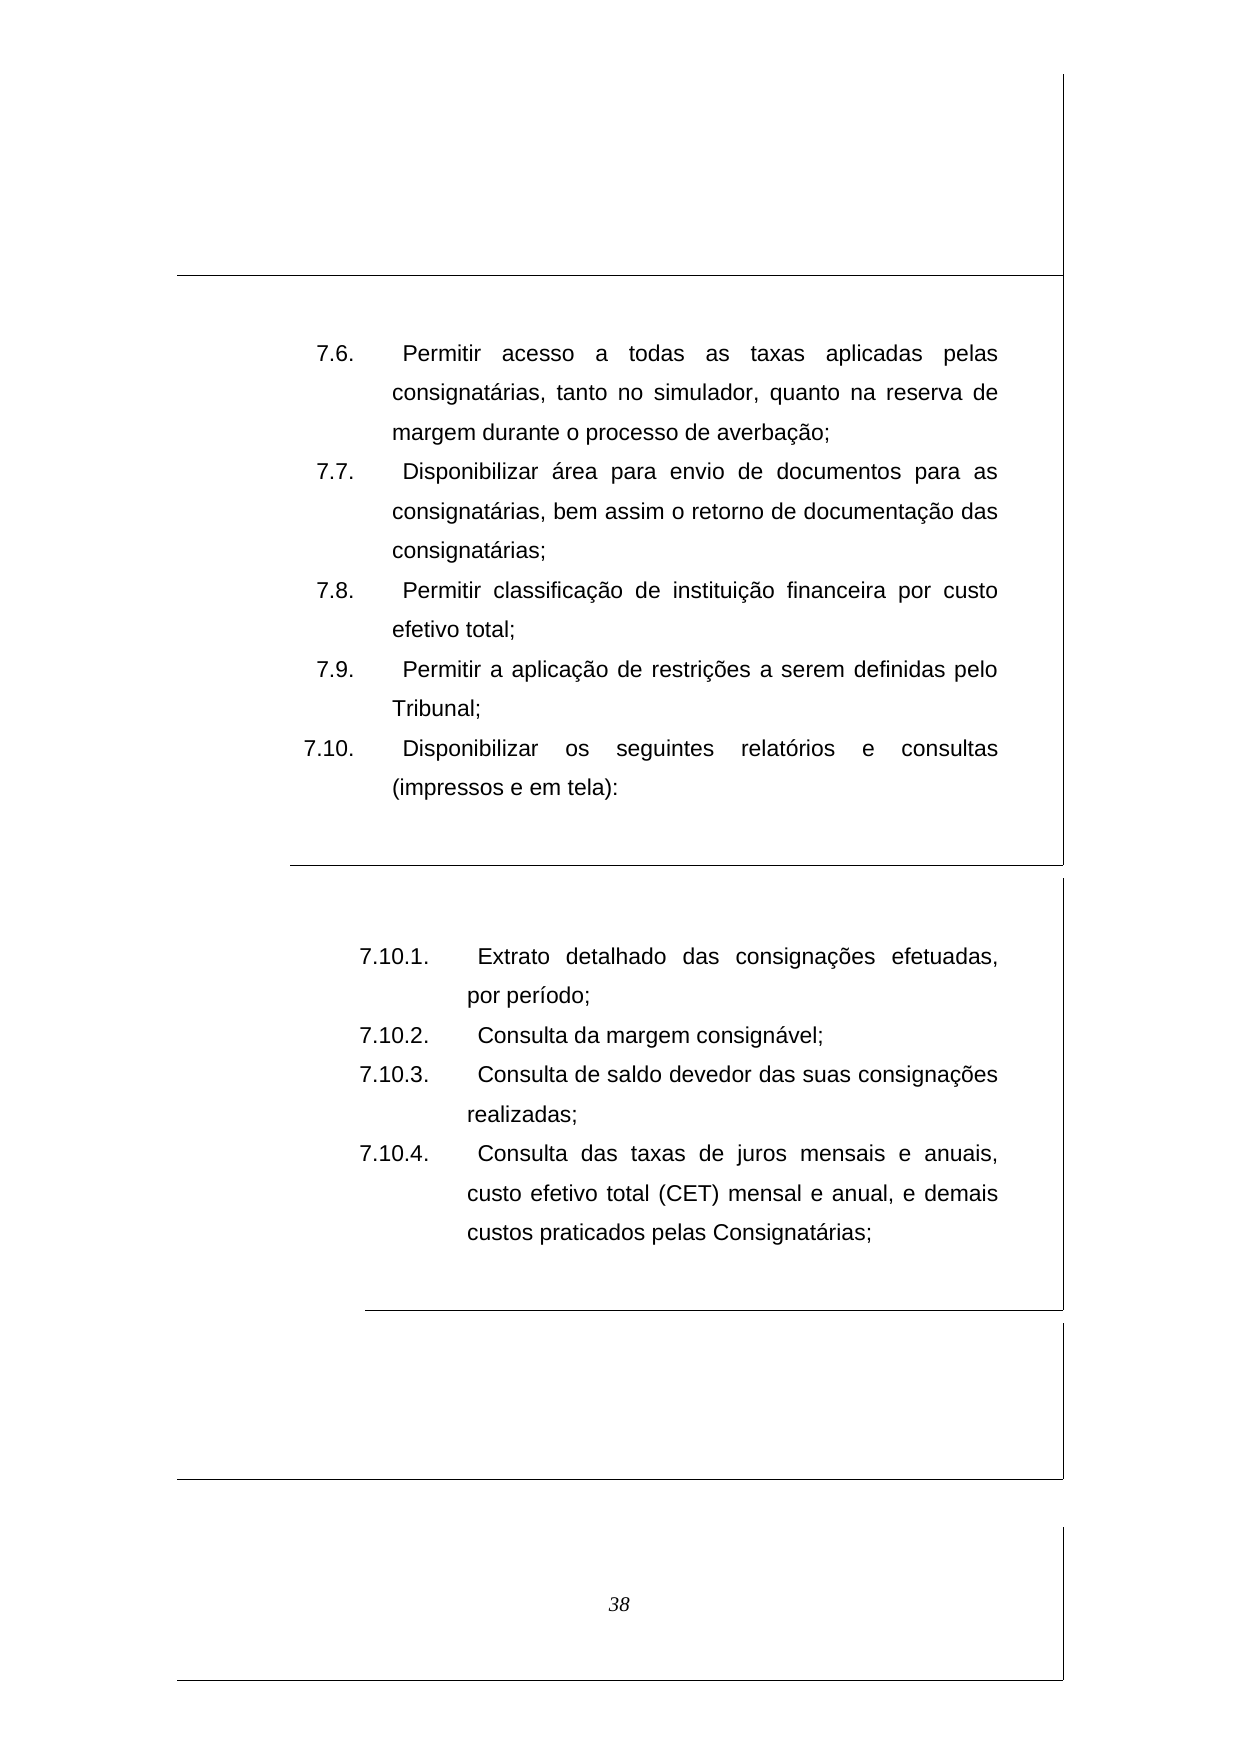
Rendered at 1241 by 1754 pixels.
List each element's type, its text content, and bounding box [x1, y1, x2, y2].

list Consulta de saldo devedor das suas consignações realizadas; [365, 997, 1063, 1076]
list Permitir acesso a todas as taxas aplicadas pelas consignatárias, tanto no simulador, quanto na reserva de margem durante o processo de averbação; [290, 275, 1063, 394]
list Extrato detalhado das consignações efetuadas, por período; [365, 878, 1063, 957]
list Consulta da margem consignável; [365, 957, 1063, 997]
list Disponibilizar área para envio de documentos para as consignatárias, bem assim o retorno de documentação das consignatárias; [290, 394, 1063, 512]
list Consulta das taxas de juros mensais e anuais, custo efetivo total (CET) mensal e anual, e demais custos praticados pelas Consignatárias; [365, 1076, 1063, 1310]
list Permitir classificação de instituição financeira por custo efetivo total; [290, 512, 1063, 591]
list Permitir a aplicação de restrições a serem definidas pelo Tribunal; [290, 591, 1063, 670]
list Disponibilizar os seguintes relatórios e consultas (impressos e em tela): [290, 670, 1063, 865]
